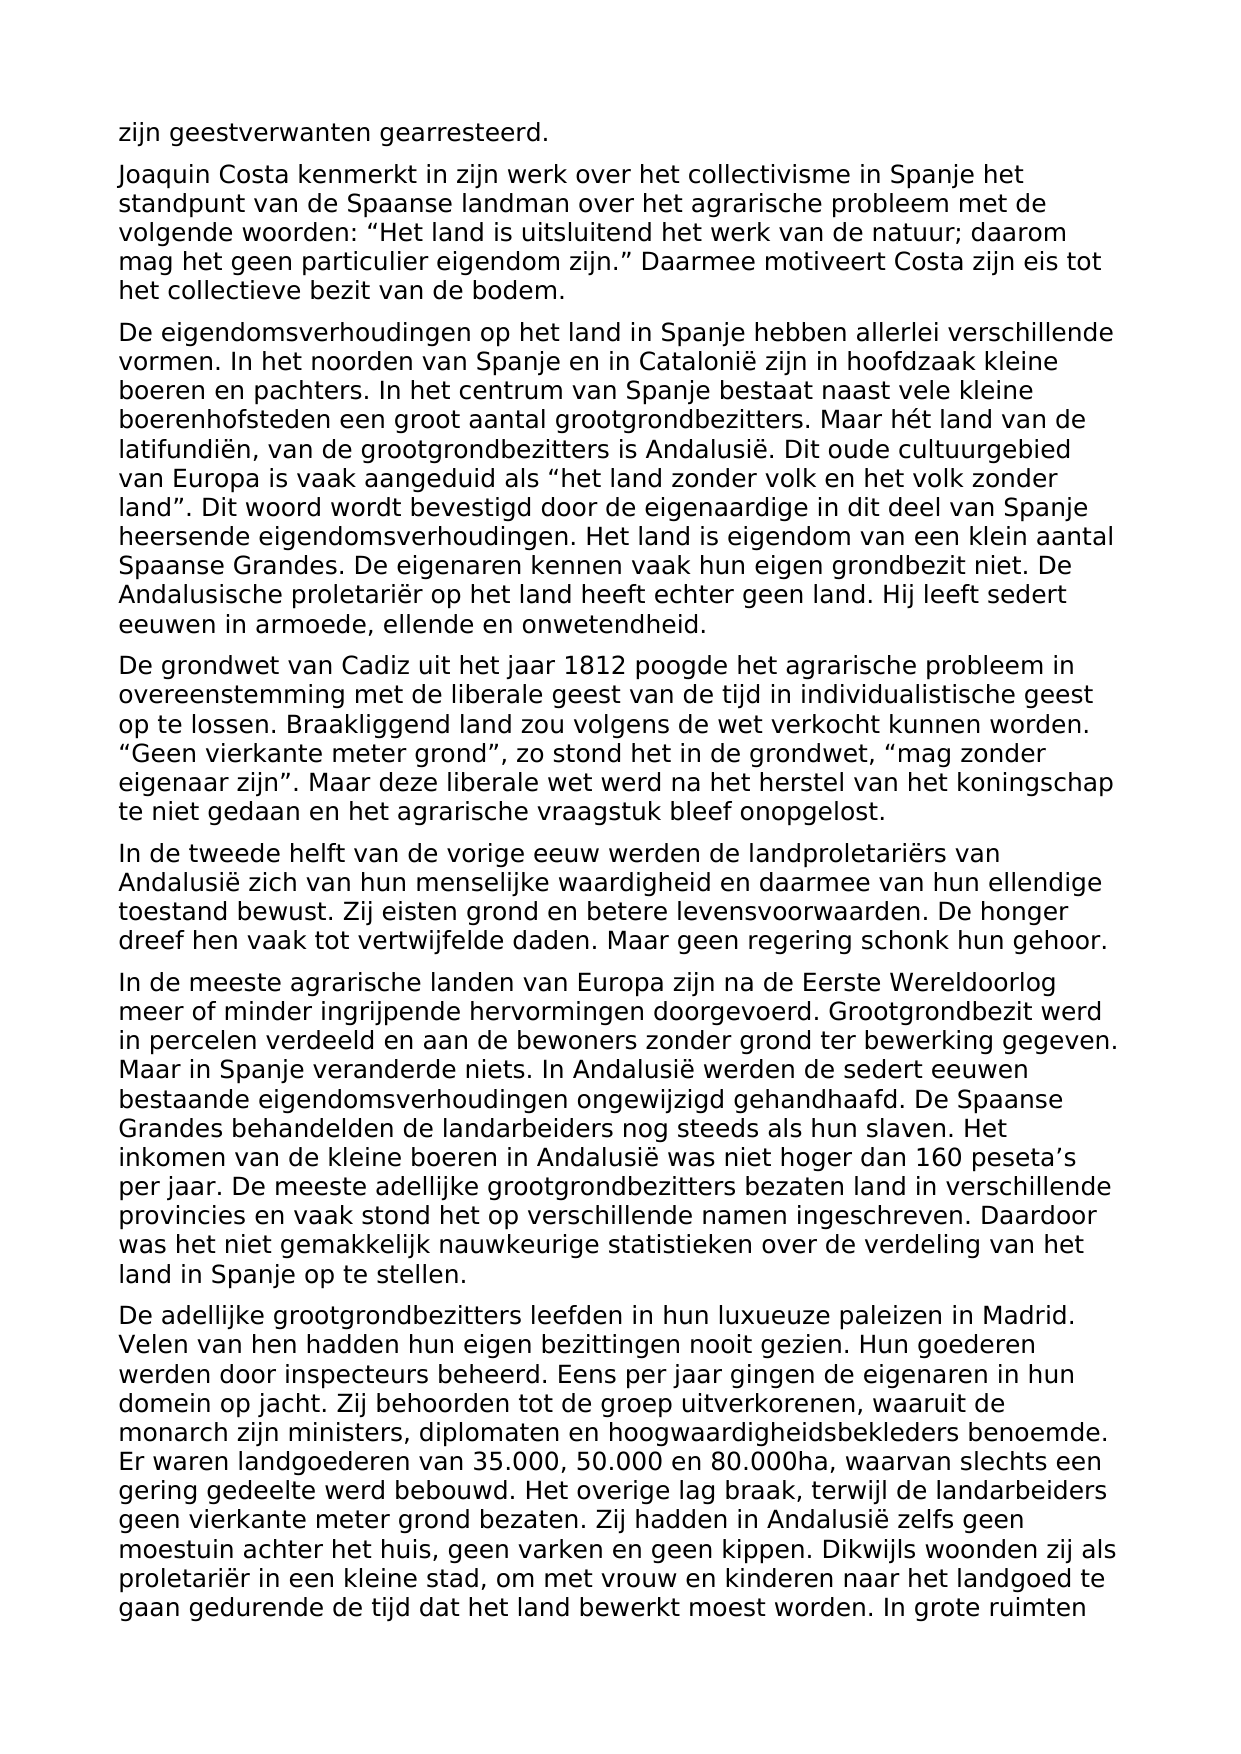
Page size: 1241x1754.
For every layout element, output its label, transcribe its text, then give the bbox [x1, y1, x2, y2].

text De eigendomsverhoudingen op het land in Spanje hebben allerlei verschillende vormen. In het noorden van Spanje en in Catalonië zijn in hoofdzaak kleine boeren en pachters. In het centrum van Spanje bestaat naast vele kleine boerenhofsteden een groot aantal grootgrondbezitters. Maar hét land van de latifundiën, van de grootgrondbezitters is Andalusië. Dit oude cultuurgebied van Europa is vaak aangeduid als “het land zonder volk en het volk zonder land”. Dit woord wordt bevestigd door de eigenaardige in dit deel van Spanje heersende eigendomsverhoudingen. Het land is eigendom van een klein aantal Spaanse Grandes. De eigenaren kennen vaak hun eigen grondbezit niet. De Andalusische proletariër op het land heeft echter geen land. Hij leeft sedert eeuwen in armoede, ellende en onwetendheid. [118, 318, 1122, 639]
text In de tweede helft van de vorige eeuw werden de landproletariërs van Andalusië zich van hun menselijke waardigheid en daarmee van hun ellendige toestand bewust. Zij eisten grond en betere levensvoorwaarden. De honger dreef hen vaak tot vertwijfelde daden. Maar geen regering schonk hun gehoor. [118, 839, 1122, 956]
text zijn geestverwanten gearresteerd. [118, 118, 1122, 147]
text De grondwet van Cadiz uit het jaar 1812 poogde het agrarische probleem in overeenstemming met de liberale geest van de tijd in individualistische geest op te lossen. Braakliggend land zou volgens de wet verkocht kunnen worden. “Geen vierkante meter grond”, zo stond het in de grondwet, “mag zonder eigenaar zijn”. Maar deze liberale wet werd na het herstel van het koningschap te niet gedaan en het agrarische vraagstuk bleef onopgelost. [118, 651, 1122, 826]
text In de meeste agrarische landen van Europa zijn na de Eerste Wereldoorlog meer of minder ingrijpende hervormingen doorgevoerd. Grootgrondbezit werd in percelen verdeeld en aan de bewoners zonder grond ter bewerking gegeven. Maar in Spanje veranderde niets. In Andalusië werden de sedert eeuwen bestaande eigendomsverhoudingen ongewijzigd gehandhaafd. De Spaanse Grandes behandelden de landarbeiders nog steeds als hun slaven. Het inkomen van de kleine boeren in Andalusië was niet hoger dan 160 peseta’s per jaar. De meeste adellijke grootgrondbezitters bezaten land in verschillende provincies en vaak stond het op verschillende namen ingeschreven. Daardoor was het niet gemakkelijk nauwkeurige statistieken over de verdeling van het land in Spanje op te stellen. [118, 968, 1122, 1289]
text Joaquin Costa kenmerkt in zijn werk over het collectivisme in Spanje het standpunt van de Spaanse landman over het agrarische probleem met de volgende woorden: “Het land is uitsluitend het werk van de natuur; daarom mag het geen particulier eigendom zijn.” Daarmee motiveert Costa zijn eis tot het collectieve bezit van de bodem. [118, 160, 1122, 306]
text De adellijke grootgrondbezitters leefden in hun luxueuze paleizen in Madrid. Velen van hen hadden hun eigen bezittingen nooit gezien. Hun goederen werden door inspecteurs beheerd. Eens per jaar gingen de eigenaren in hun domein op jacht. Zij behoorden tot de groep uitverkorenen, waaruit de monarch zijn ministers, diplomaten en hoogwaardigheidsbekleders benoemde. Er waren landgoederen van 35.000, 50.000 en 80.000ha, waarvan slechts een gering gedeelte werd bebouwd. Het overige lag braak, terwijl de landarbeiders geen vierkante meter grond bezaten. Zij hadden in Andalusië zelfs geen moestuin achter het huis, geen varken en geen kippen. Dikwijls woonden zij als proletariër in een kleine stad, om met vrouw en kinderen naar het landgoed te gaan gedurende de tijd dat het land bewerkt moest worden. In grote ruimten [118, 1301, 1122, 1622]
